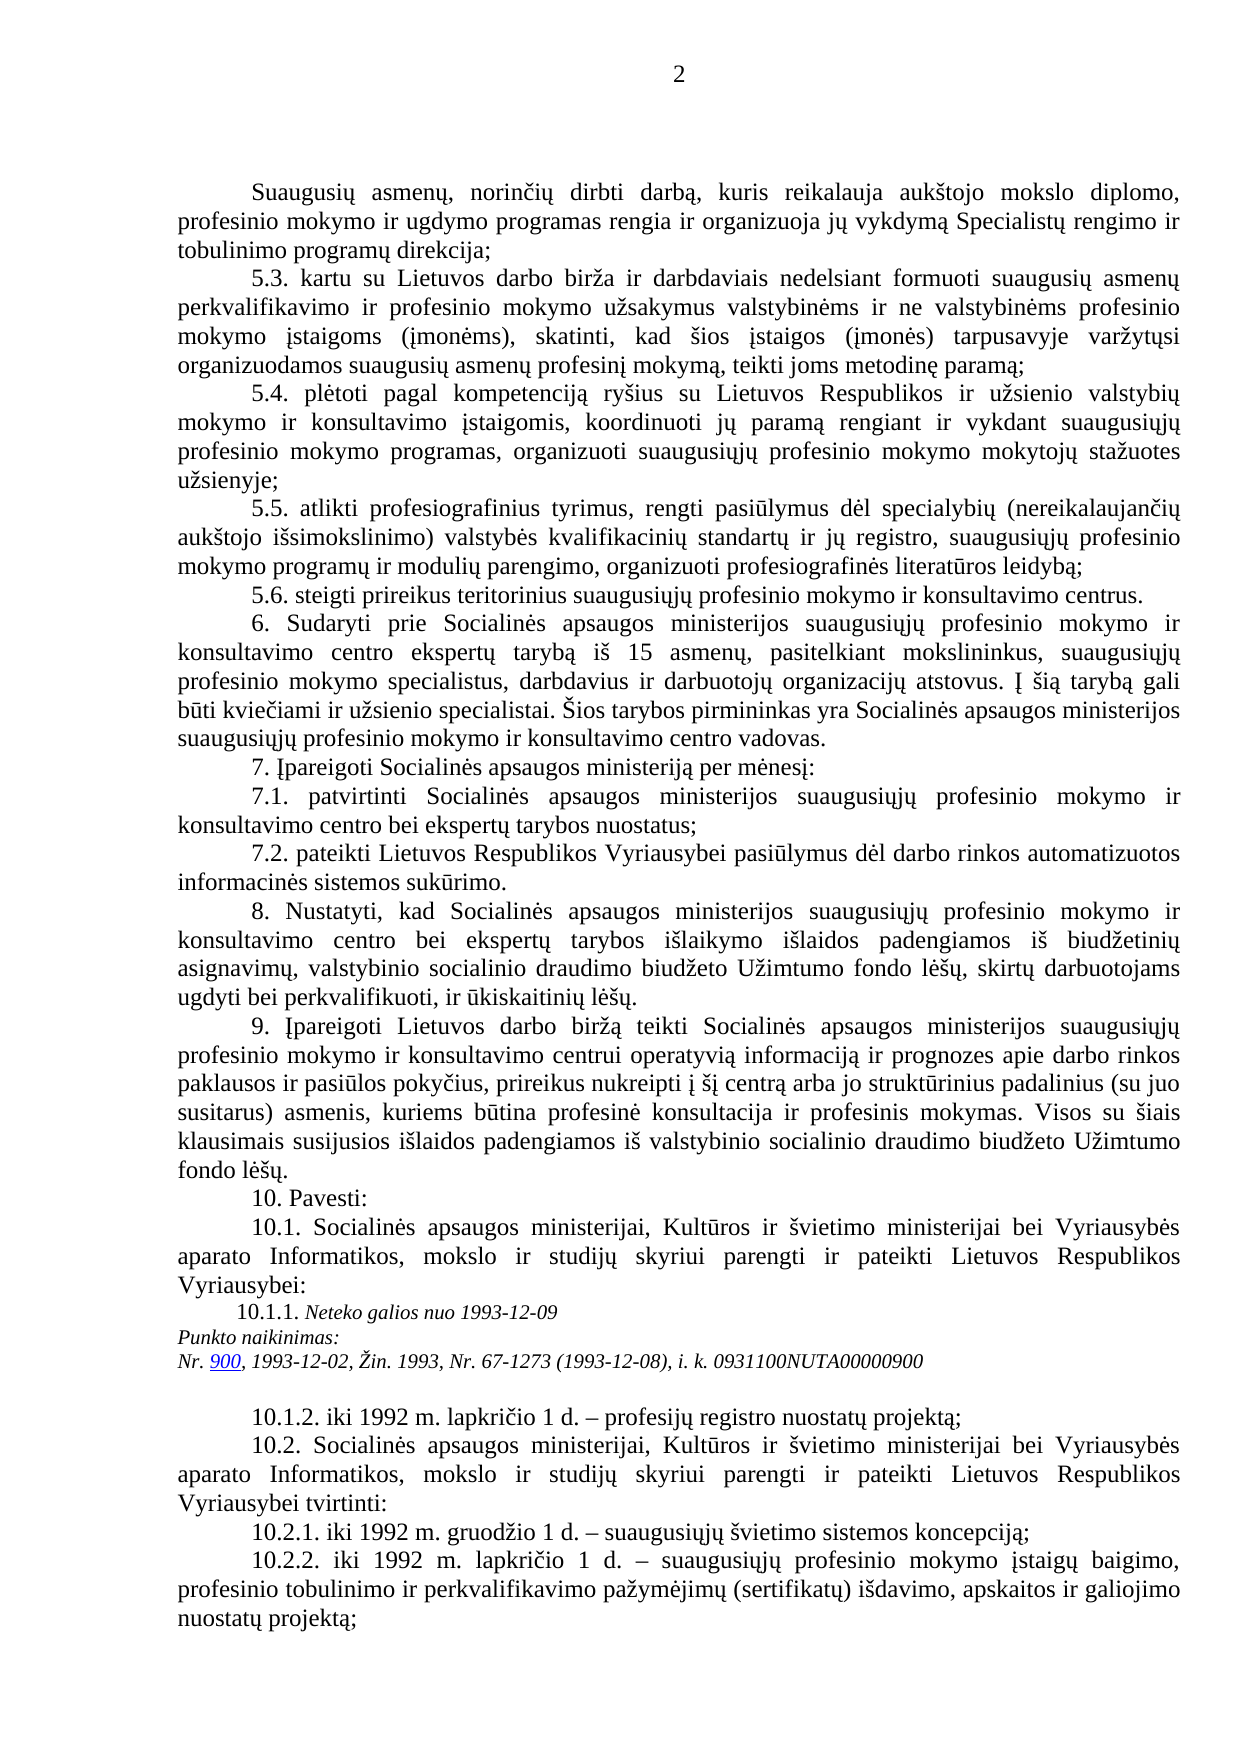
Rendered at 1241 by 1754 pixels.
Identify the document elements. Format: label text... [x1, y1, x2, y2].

text 9. Įpareigoti Lietuvos darbo biržą teikti Socialinės apsaugos ministerijos suaugusiųjų profesinio mokymo ir konsultavimo centrui operatyvią informaciją ir prognozes apie darbo rinkos paklausos ir pasiūlos pokyčius, prireikus nukreipti į šį centrą arba jo struktūrinius padalinius (su juo susitarus) asmenis, kuriems būtina profesinė konsultacija ir profesinis mokymas. Visos su šiais klausimais susijusios išlaidos padengiamos iš valstybinio socialinio draudimo biudžeto Užimtumo fondo lėšų. [177, 1011, 1181, 1183]
text 5.6. steigti prireikus teritorinius suaugusiųjų profesinio mokymo ir konsultavimo centrus. [177, 580, 1181, 608]
text 8. Nustatyti, kad Socialinės apsaugos ministerijos suaugusiųjų profesinio mokymo ir konsultavimo centro bei ekspertų tarybos išlaikymo išlaidos padengiamos iš biudžetinių asignavimų, valstybinio socialinio draudimo biudžeto Užimtumo fondo lėšų, skirtų darbuotojams ugdyti bei perkvalifikuoti, ir ūkiskaitinių lėšų. [177, 896, 1181, 1011]
text 10.1.1. Neteko galios nuo 1993-12-09 [177, 1298, 1181, 1325]
text 7.2. pateikti Lietuvos Respublikos Vyriausybei pasiūlymus dėl darbo rinkos automatizuotos informacinės sistemos sukūrimo. [177, 838, 1181, 896]
text Nr. 900, 1993-12-02, Žin. 1993, Nr. 67-1273 (1993-12-08), i. k. 0931100NUTA00000900 [177, 1349, 1181, 1373]
text 10.1. Socialinės apsaugos ministerijai, Kultūros ir švietimo ministerijai bei Vyriausybės aparato Informatikos, mokslo ir studijų skyriui parengti ir pateikti Lietuvos Respublikos Vyriausybei: [177, 1212, 1181, 1298]
text 7.1. patvirtinti Socialinės apsaugos ministerijos suaugusiųjų profesinio mokymo ir konsultavimo centro bei ekspertų tarybos nuostatus; [177, 781, 1181, 838]
text 10.2. Socialinės apsaugos ministerijai, Kultūros ir švietimo ministerijai bei Vyriausybės aparato Informatikos, mokslo ir studijų skyriui parengti ir pateikti Lietuvos Respublikos Vyriausybei tvirtinti: [177, 1430, 1181, 1517]
text 6. Sudaryti prie Socialinės apsaugos ministerijos suaugusiųjų profesinio mokymo ir konsultavimo centro ekspertų tarybą iš 15 asmenų, pasitelkiant mokslininkus, suaugusiųjų profesinio mokymo specialistus, darbdavius ir darbuotojų organizacijų atstovus. Į šią tarybą gali būti kviečiami ir užsienio specialistai. Šios tarybos pirmininkas yra Socialinės apsaugos ministerijos suaugusiųjų profesinio mokymo ir konsultavimo centro vadovas. [177, 608, 1181, 752]
text 10.2.2. iki 1992 m. lapkričio 1 d. – suaugusiųjų profesinio mokymo įstaigų baigimo, profesinio tobulinimo ir perkvalifikavimo pažymėjimų (sertifikatų) išdavimo, apskaitos ir galiojimo nuostatų projektą; [177, 1545, 1181, 1632]
text 10. Pavesti: [177, 1183, 1181, 1212]
text 10.2.1. iki 1992 m. gruodžio 1 d. – suaugusiųjų švietimo sistemos koncepciją; [177, 1517, 1181, 1545]
text 5.3. kartu su Lietuvos darbo birža ir darbdaviais nedelsiant formuoti suaugusių asmenų perkvalifikavimo ir profesinio mokymo užsakymus valstybinėms ir ne valstybinėms profesinio mokymo įstaigoms (įmonėms), skatinti, kad šios įstaigos (įmonės) tarpusavyje varžytųsi organizuodamos suaugusių asmenų profesinį mokymą, teikti joms metodinę paramą; [177, 263, 1181, 378]
text 7. Įpareigoti Socialinės apsaugos ministeriją per mėnesį: [177, 752, 1181, 781]
text 5.4. plėtoti pagal kompetenciją ryšius su Lietuvos Respublikos ir užsienio valstybių mokymo ir konsultavimo įstaigomis, koordinuoti jų paramą rengiant ir vykdant suaugusiųjų profesinio mokymo programas, organizuoti suaugusiųjų profesinio mokymo mokytojų stažuotes užsienyje; [177, 378, 1181, 493]
text Punkto naikinimas: [177, 1325, 1181, 1349]
text Suaugusių asmenų, norinčių dirbti darbą, kuris reikalauja aukštojo mokslo diplomo, profesinio mokymo ir ugdymo programas rengia ir organizuoja jų vykdymą Specialistų rengimo ir tobulinimo programų direkcija; [177, 177, 1181, 263]
text 5.5. atlikti profesiografinius tyrimus, rengti pasiūlymus dėl specialybių (nereikalaujančių aukštojo išsimokslinimo) valstybės kvalifikacinių standartų ir jų registro, suaugusiųjų profesinio mokymo programų ir modulių parengimo, organizuoti profesiografinės literatūros leidybą; [177, 493, 1181, 580]
text 10.1.2. iki 1992 m. lapkričio 1 d. – profesijų registro nuostatų projektą; [177, 1402, 1181, 1430]
